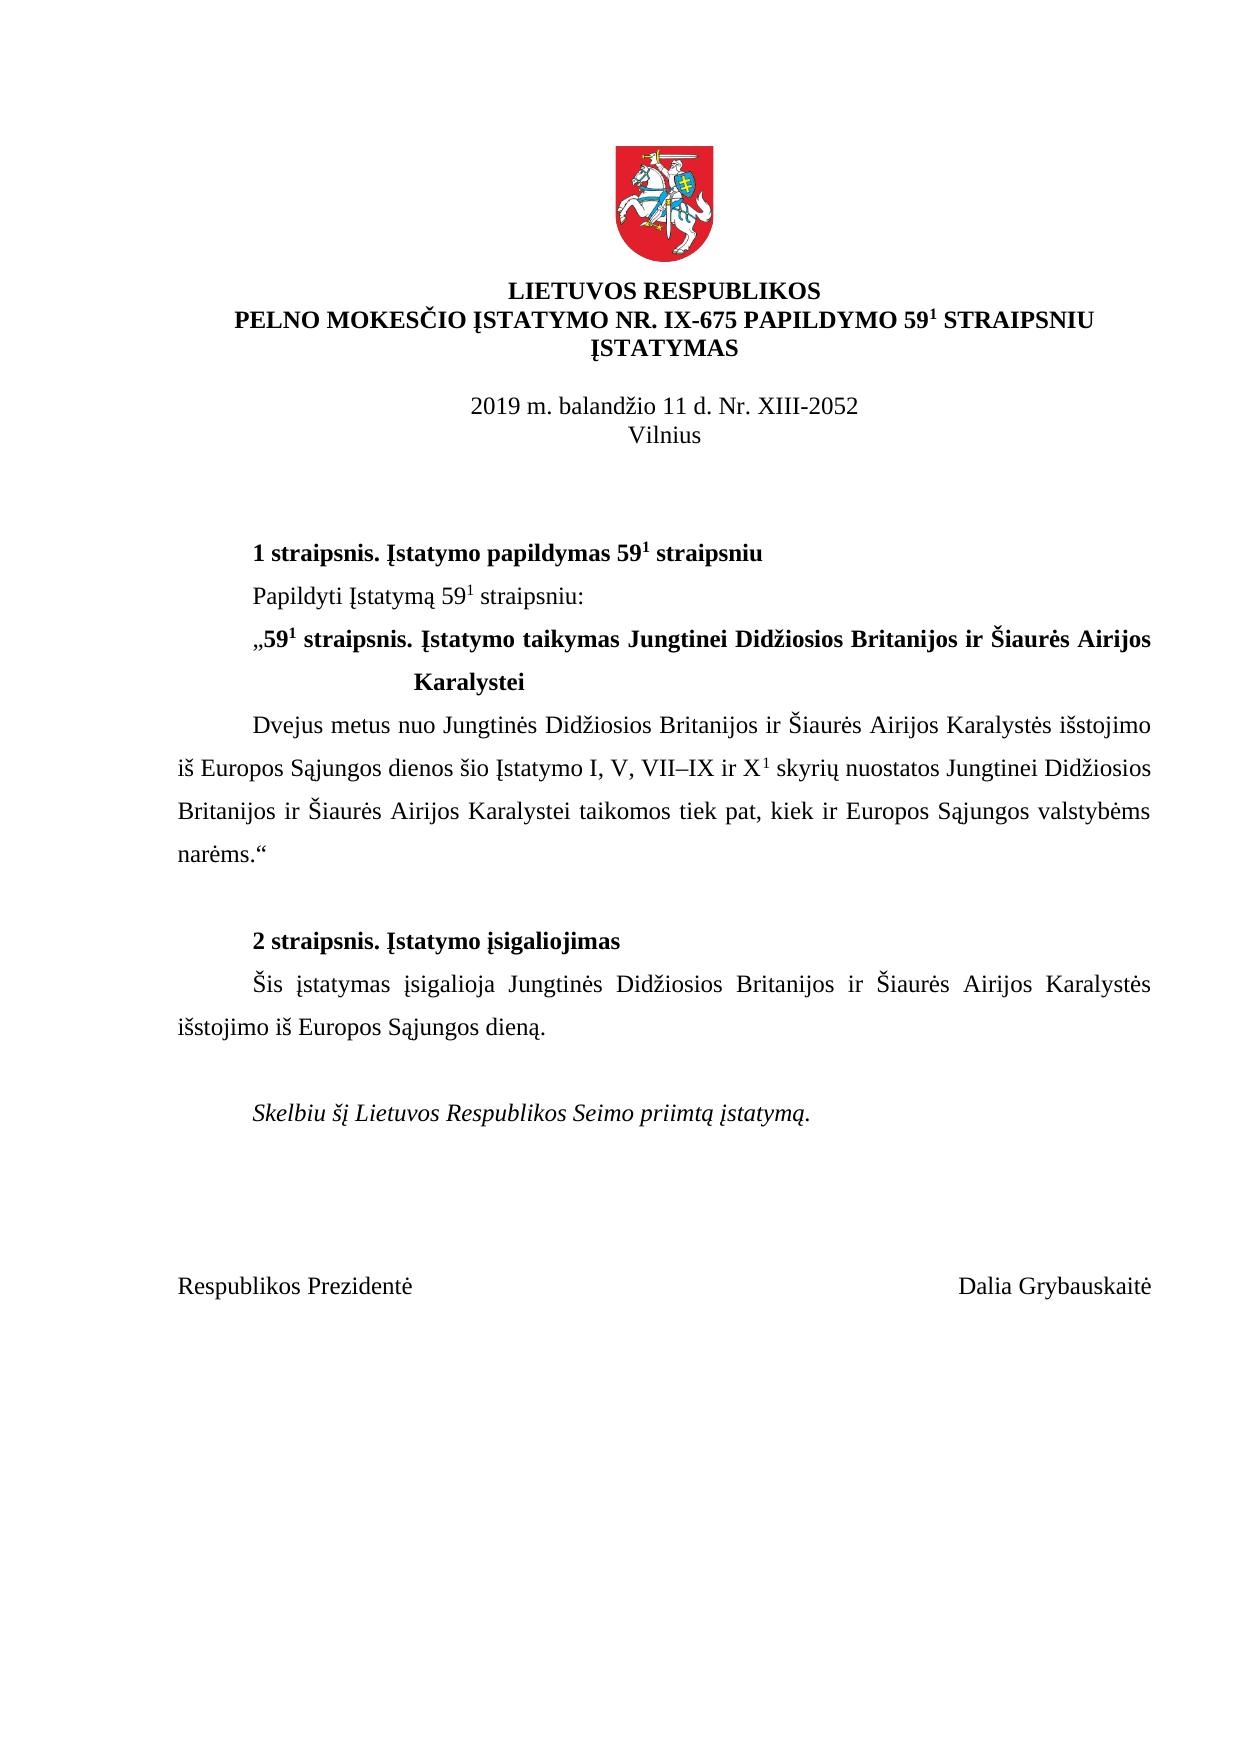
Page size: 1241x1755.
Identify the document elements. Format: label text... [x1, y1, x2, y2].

text LIETUVOS RESPUBLIKOS [177, 276, 1152, 305]
text Skelbiu šį Lietuvos Respublikos Seimo priimtą įstatymą. [177, 1098, 1152, 1127]
text Vilnius [177, 420, 1152, 448]
text Šis įstatymas įsigalioja Jungtinės Didžiosios Britanijos ir Šiaurės Airijos Karalystės išstojimo iš Europos Sąjungos dieną. [177, 969, 1152, 1041]
text 1 straipsnis. Įstatymo papildymas 591 straipsniu [177, 538, 1152, 566]
text ĮSTATYMAS [177, 333, 1152, 362]
text 2 straipsnis. Įstatymo įsigaliojimas [177, 926, 1152, 954]
text PELNO MOKESČIO ĮSTATYMO NR. IX-675 PAPILDYMO 591 STRAIPSNIU [177, 305, 1152, 333]
text 2019 m. balandžio 11 d. Nr. XIII-2052 [177, 391, 1152, 420]
text Respublikos Prezidentė Dalia Grybauskaitė [177, 1271, 1152, 1299]
text Dvejus metus nuo Jungtinės Didžiosios Britanijos ir Šiaurės Airijos Karalystės išstojimo iš Europos Sąjungos dienos šio Įstatymo I, V, VII–IX ir X1 skyrių nuostatos Jungtinei Didžiosios Britanijos ir Šiaurės Airijos Karalystei taikomos tiek pat, kiek ir Europos Sąjungos valstybėms narėms.“ [177, 710, 1152, 868]
text „591 straipsnis. Įstatymo taikymas Jungtinei Didžiosios Britanijos ir Šiaurės Airijos Karalystei [252, 624, 1152, 696]
text Papildyti Įstatymą 591 straipsniu: [177, 581, 1152, 609]
